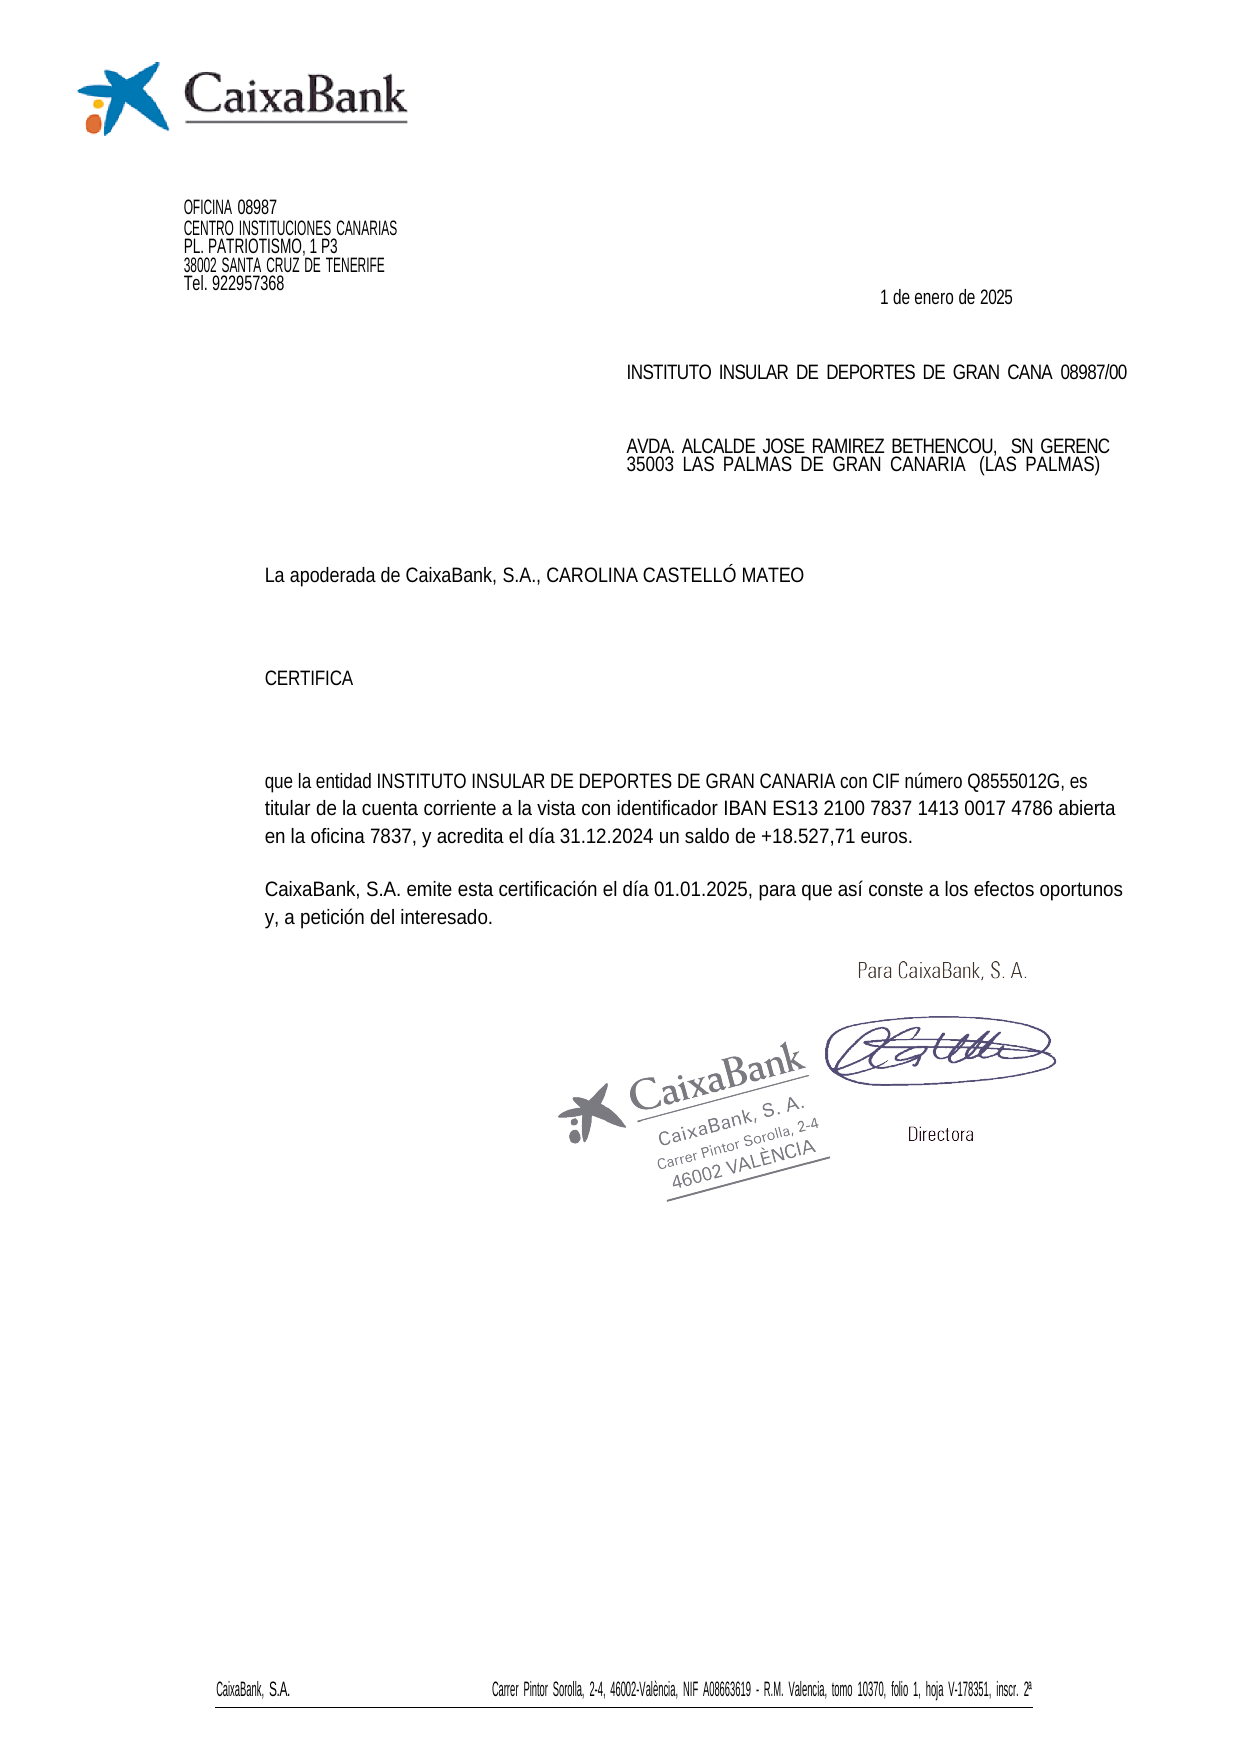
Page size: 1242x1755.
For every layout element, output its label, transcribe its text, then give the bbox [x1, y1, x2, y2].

text que la entidad INSTITUTO INSULAR DE DEPORTES DE GRAN CANARIA con CIF número Q8555012G, es titular de la cuenta corriente a la vista con identificador IBAN ES13 2100 7837 1413 0017 4786 abierta en la oficina 7837, y acredita el día 31.12.2024 un saldo de +18.527,71 euros. [264, 768, 1132, 848]
text AVDA. ALCALDE JOSE RAMIREZ BETHENCOU, SN GERENC 35003 LAS PALMAS DE GRAN CANARIA (LAS PALMAS) [626, 439, 1132, 476]
text La apoderada de CaixaBank, S.A., CAROLINA CASTELLÓ MATEO [264, 563, 1153, 587]
text INSTITUTO INSULAR DE DEPORTES DE GRAN CANA 08987/00 [626, 360, 1153, 384]
text 38002 SANTA CRUZ DE TENERIFE Tel. 922957368 [183, 258, 403, 295]
text 1 de enero de 2025 [880, 284, 1153, 308]
text CERTIFICA [264, 666, 1153, 689]
text OFICINA 08987 [183, 198, 405, 219]
text CaixaBank, S.A. Carrer Pintor Sorolla, 2-4, 46002-València, NIF A08663619 - R.M. Valencia, tomo 10370, folio 1, hoja V-178351, inscr. 2ª [95, 1683, 1153, 1700]
text CaixaBank, S.A. emite esta certificación el día 01.01.2025, para que así conste a los efectos oportunos y, a petición del interesado. [264, 877, 1132, 928]
text CENTRO INSTITUCIONES CANARIAS PL. PATRIOTISMO, 1 P3 [183, 221, 405, 258]
